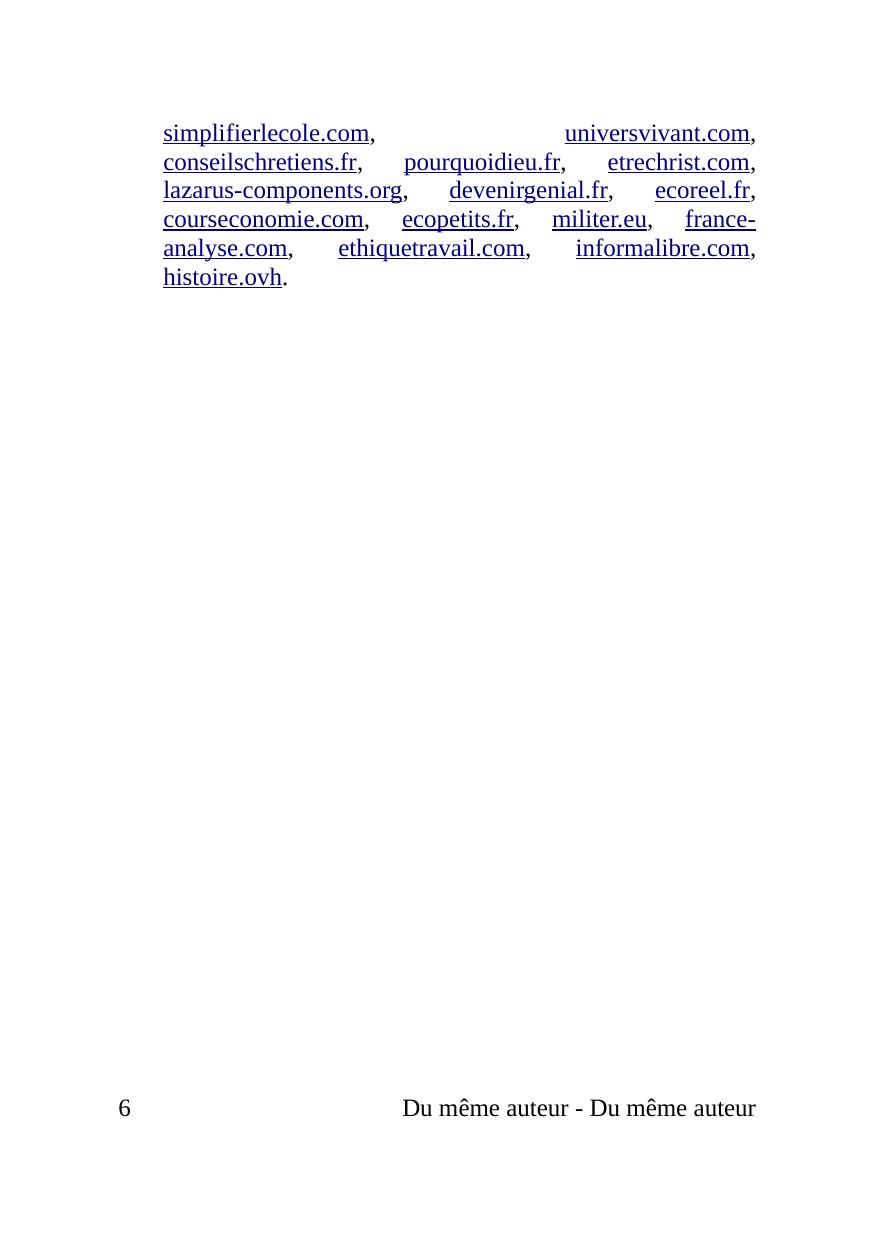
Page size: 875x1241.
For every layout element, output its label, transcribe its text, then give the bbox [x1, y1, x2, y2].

list simplifierlecole.com, universvivant.com, conseilschretiens.fr, pourquoidieu.fr, etrechrist.com, lazarus-components.org, devenirgenial.fr, ecoreel.fr, courseconomie.com, ecopetits.fr, militer.eu, france-analyse.com, ethiquetravail.com, informalibre.com, histoire.ovh. [118, 118, 756, 291]
